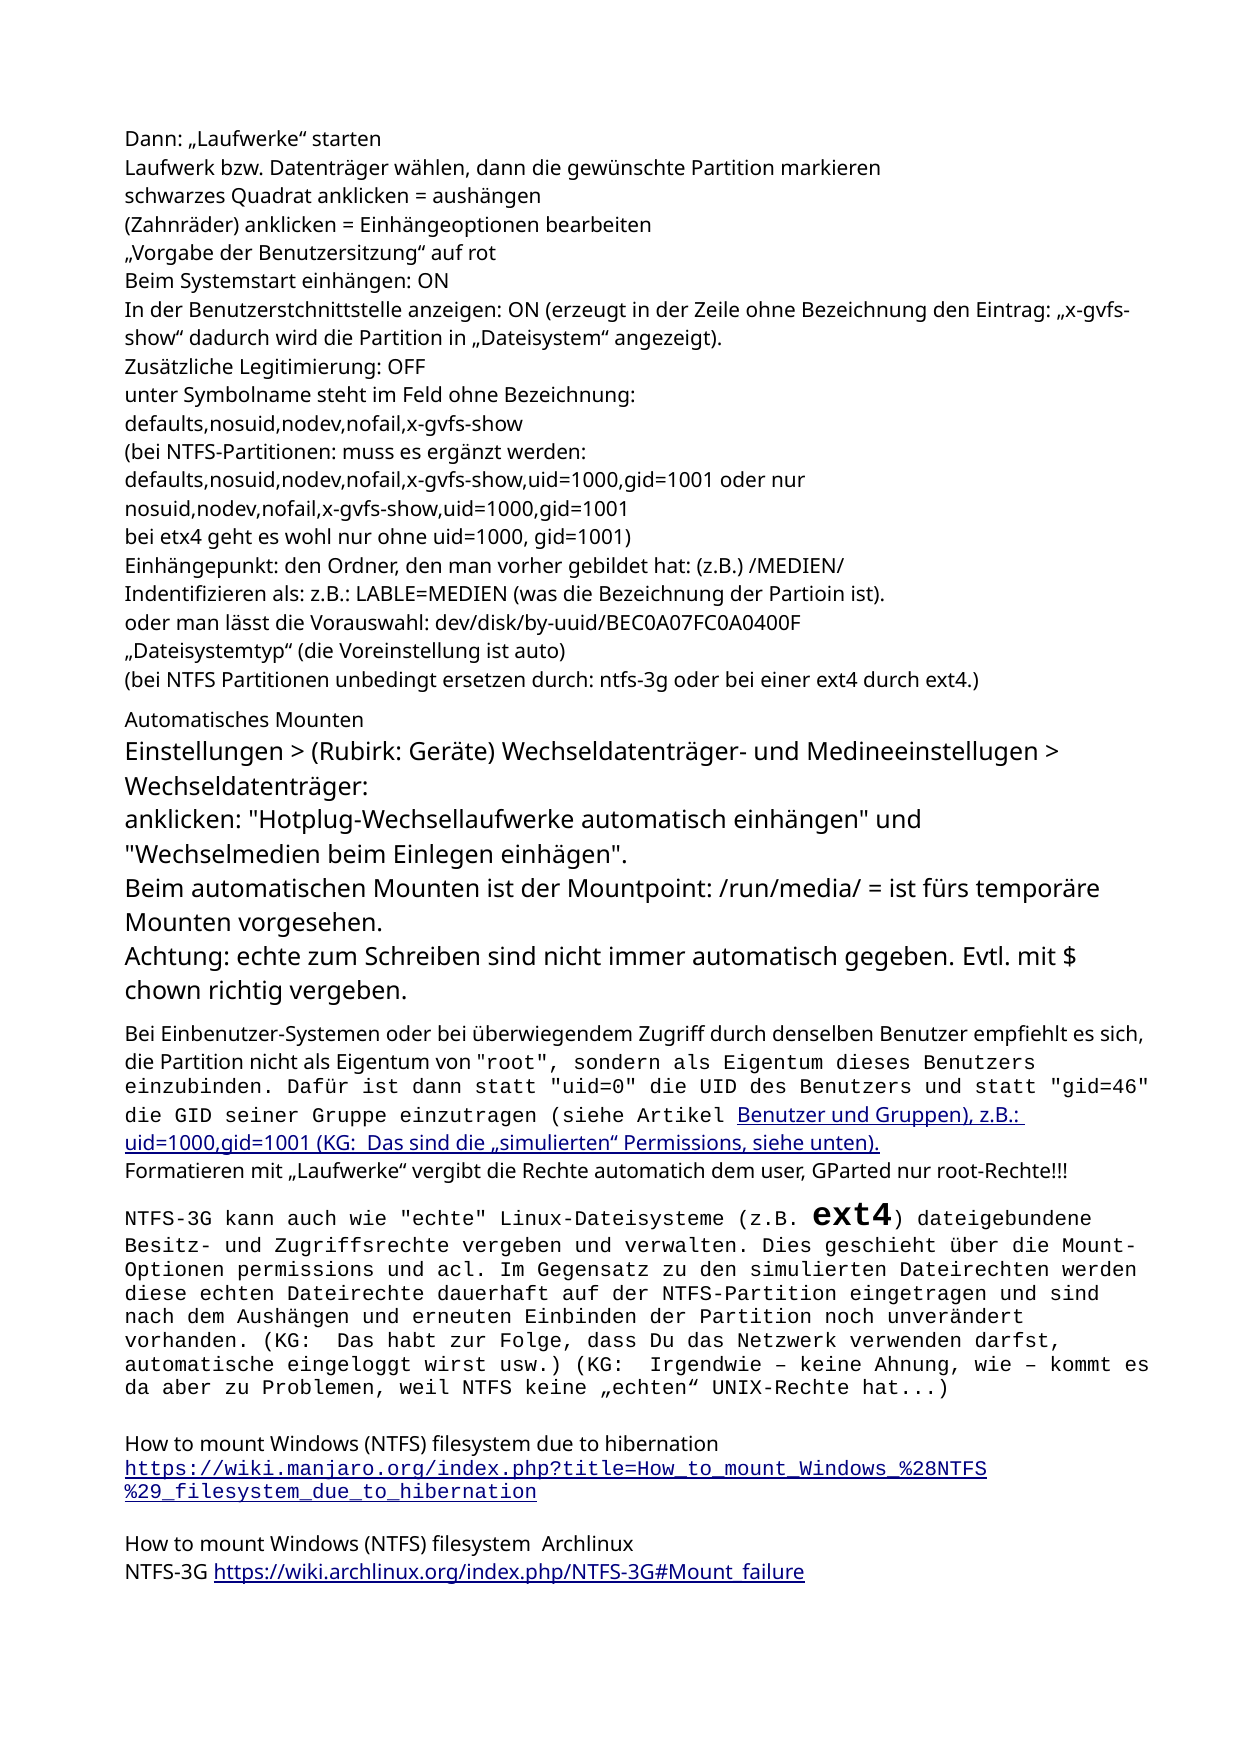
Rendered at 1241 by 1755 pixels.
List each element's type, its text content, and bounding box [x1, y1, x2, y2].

table_cell Bei Einbenutzer-Systemen oder bei überwiegendem Zugriff durch denselben Benutzer empfiehlt es sich, die Partition nicht als Eigentum von "root", sondern als Eigentum dieses Benutzers einzubinden. Dafür ist dann statt "uid=0" die UID des Benutzers und statt "gid=46" die GID seiner Gruppe einzutragen (siehe Artikel Benutzer und Gruppen), z.B.: uid=1000,gid=1001 (KG: Das sind die „simulierten“ Permissions, siehe unten). Formatieren mit „Laufwerke“ vergibt die Rechte automatich dem user, GParted nur root-Rechte!!! [118, 1013, 1158, 1191]
table_cell Automatisches Mounten Einstellungen > (Rubirk: Geräte) Wechseldatenträger- und Medineeinstellugen > Wechseldatenträger: anklicken: "Hotplug-Wechsellaufwerke automatisch einhängen" und "Wechselmedien beim Einlegen einhägen". Beim automatischen Mounten ist der Mountpoint: /run/media/ = ist fürs temporäre Mounten vorgesehen. Achtung: echte zum Schreiben sind nicht immer automatisch gegeben. Evtl. mit $ chown richtig vergeben. [118, 699, 1158, 1013]
table_header Dann: „Laufwerke“ starten Laufwerk bzw. Datenträger wählen, dann die gewünschte Partition markieren schwarzes Quadrat anklicken = aushängen (Zahnräder) anklicken = Einhängeoptionen bearbeiten „Vorgabe der Benutzersitzung“ auf rot Beim Systemstart einhängen: ON In der Benutzerstchnittstelle anzeigen: ON (erzeugt in der Zeile ohne Bezeichnung den Eintrag: „x-gvfs-show“ dadurch wird die Partition in „Dateisystem“ angezeigt). Zusätzliche Legitimierung: OFF unter Symbolname steht im Feld ohne Bezeichnung: defaults,nosuid,nodev,nofail,x-gvfs-show (bei NTFS-Partitionen: muss es ergänzt werden: defaults,nosuid,nodev,nofail,x-gvfs-show,uid=1000,gid=1001 oder nur nosuid,nodev,nofail,x-gvfs-show,uid=1000,gid=1001 bei etx4 geht es wohl nur ohne uid=1000, gid=1001) Einhängepunkt: den Ordner, den man vorher gebildet hat: (z.B.) /MEDIEN/ Indentifizieren als: z.B.: LABLE=MEDIEN (was die Bezeichnung der Partioin ist). oder man lässt die Vorauswahl: dev/disk/by-uuid/BEC0A07FC0A0400F „Dateisystemtyp“ (die Voreinstellung ist auto) (bei NTFS Partitionen unbedingt ersetzen durch: ntfs-3g oder bei einer ext4 durch ext4.) [118, 118, 1158, 699]
table_cell NTFS-3G kann auch wie "echte" Linux-Dateisysteme (z.B. ext4) dateigebundene Besitz- und Zugriffsrechte vergeben und verwalten. Dies geschieht über die Mount-Optionen permissions und acl. Im Gegensatz zu den simulierten Dateirechten werden diese echten Dateirechte dauerhaft auf der NTFS-Partition eingetragen und sind nach dem Aushängen und erneuten Einbinden der Partition noch unverändert vorhanden. (KG: Das habt zur Folge, dass Du das Netzwerk verwenden darfst, automatische eingeloggt wirst usw.) (KG: Irgendwie – keine Ahnung, wie – kommt es da aber zu Problemen, weil NTFS keine „echten“ UNIX-Rechte hat...) How to mount Windows (NTFS) filesystem due to hibernation https://wiki.manjaro.org/index.php?title=How_to_mount_Windows_%28NTFS%29_filesystem_due_to_hibernation How to mount Windows (NTFS) filesystem Archlinux NTFS-3G https://wiki.archlinux.org/index.php/NTFS-3G#Mount_failure [118, 1191, 1158, 1592]
